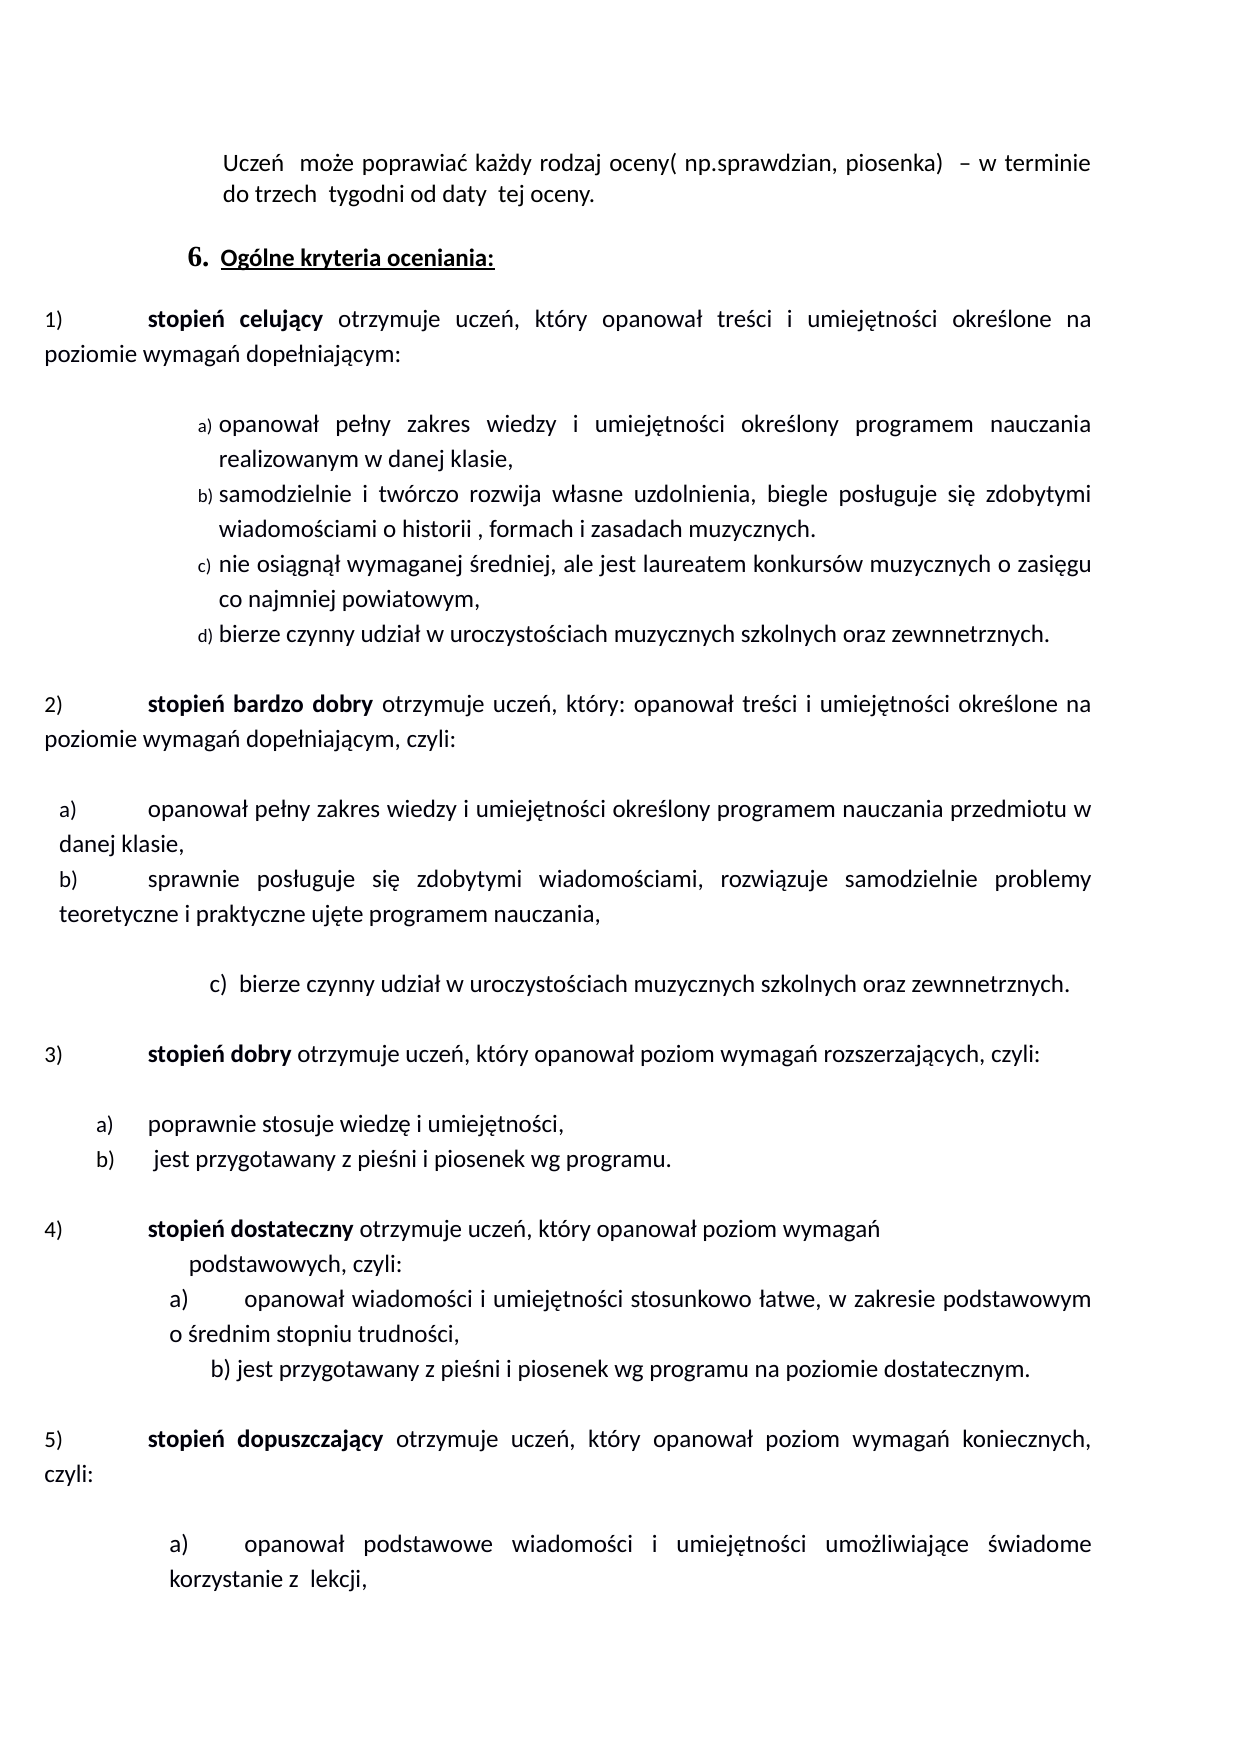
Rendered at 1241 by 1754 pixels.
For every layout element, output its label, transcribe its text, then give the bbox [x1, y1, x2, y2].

list bierze czynny udział w uroczystościach muzycznych szkolnych oraz zewnnetrznych. [198, 618, 1092, 649]
text 6. Ogólne kryteria oceniania: [148, 239, 1092, 273]
list stopień celujący otrzymuje uczeń, który opanował treści i umiejętności określone na poziomie wymagań dopełniającym: [44, 303, 1092, 369]
list poprawnie stosuje wiedzę i umiejętności, [96, 1108, 1092, 1139]
list stopień dostateczny otrzymuje uczeń, który opanował poziom wymagań [44, 1213, 1092, 1244]
list opanował podstawowe wiadomości i umiejętności umożliwiające świadome korzystanie z lekcji, [169, 1528, 1092, 1594]
list opanował pełny zakres wiedzy i umiejętności określony programem nauczania realizowanym w danej klasie, [198, 408, 1092, 474]
list stopień bardzo dobry otrzymuje uczeń, który: opanował treści i umiejętności określone na poziomie wymagań dopełniającym, czyli: [44, 688, 1092, 754]
list jest przygotawany z pieśni i piosenek wg programu. [96, 1143, 1092, 1174]
list opanował pełny zakres wiedzy i umiejętności określony programem nauczania przedmiotu w danej klasie, [59, 793, 1092, 859]
text c) bierze czynny udział w uroczystościach muzycznych szkolnych oraz zewnnetrznych. [130, 968, 1092, 999]
list stopień dopuszczający otrzymuje uczeń, który opanował poziom wymagań koniecznych, czyli: [44, 1423, 1092, 1489]
text podstawowych, czyli: [177, 1248, 1092, 1279]
list nie osiągnął wymaganej średniej, ale jest laureatem konkursów muzycznych o zasięgu co najmniej powiatowym, [198, 548, 1092, 614]
text Uczeń może poprawiać każdy rodzaj oceny( np.sprawdzian, piosenka) – w terminie do trzech tygodni od daty tej oceny. [223, 148, 1092, 209]
list samodzielnie i twórczo rozwija własne uzdolnienia, biegle posługuje się zdobytymi wiadomościami o historii , formach i zasadach muzycznych. [198, 478, 1092, 544]
text b) jest przygotawany z pieśni i piosenek wg programu na poziomie dostatecznym. [171, 1353, 1092, 1384]
list sprawnie posługuje się zdobytymi wiadomościami, rozwiązuje samodzielnie problemy teoretyczne i praktyczne ujęte programem nauczania, [59, 863, 1092, 929]
list stopień dobry otrzymuje uczeń, który opanował poziom wymagań rozszerzających, czyli: [44, 1038, 1092, 1069]
list opanował wiadomości i umiejętności stosunkowo łatwe, w zakresie podstawowym o średnim stopniu trudności, [169, 1283, 1092, 1349]
